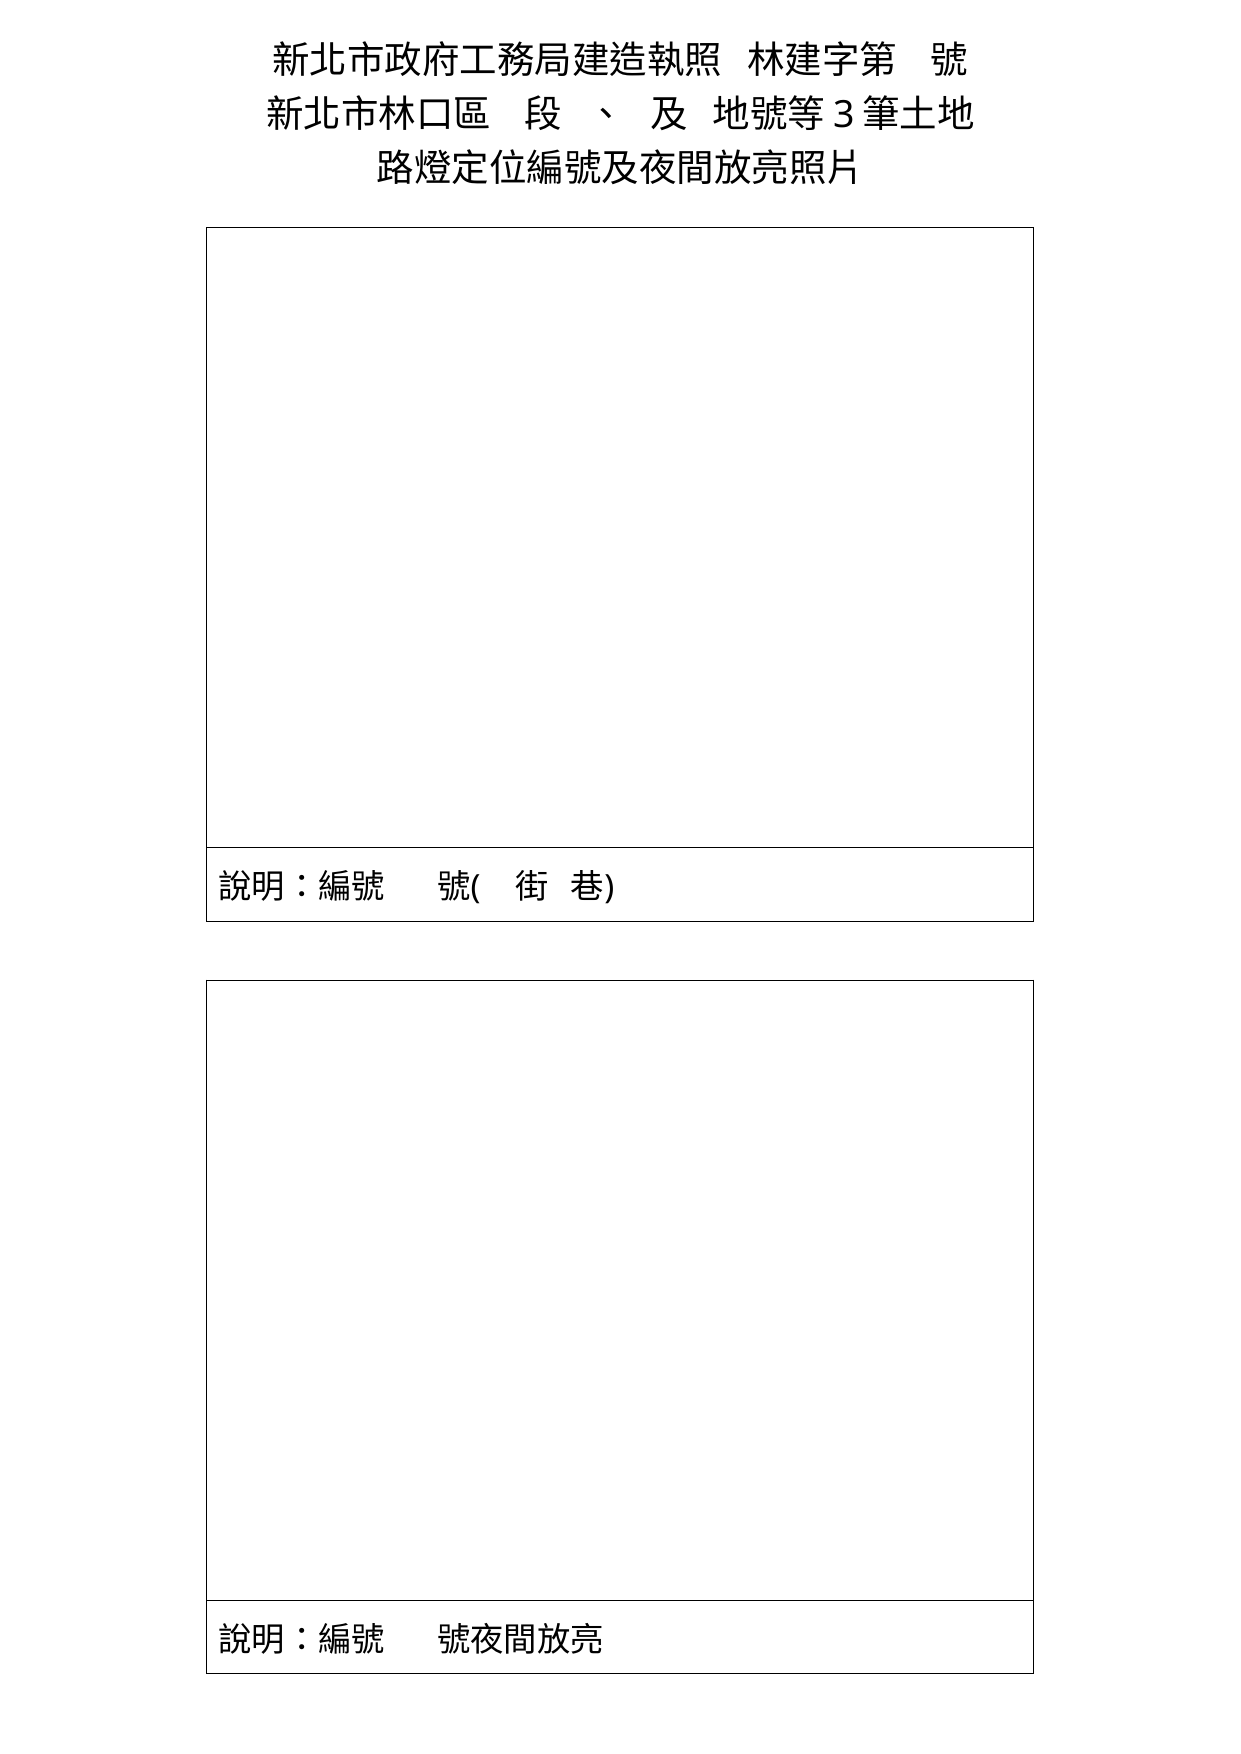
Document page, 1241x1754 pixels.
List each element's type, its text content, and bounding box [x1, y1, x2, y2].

table_cell 說明：編號 號( 街 巷) [207, 848, 1033, 921]
table_cell 說明：編號 號夜間放亮 [207, 1601, 1033, 1673]
table_header [207, 228, 1033, 847]
table_header [207, 981, 1033, 1600]
